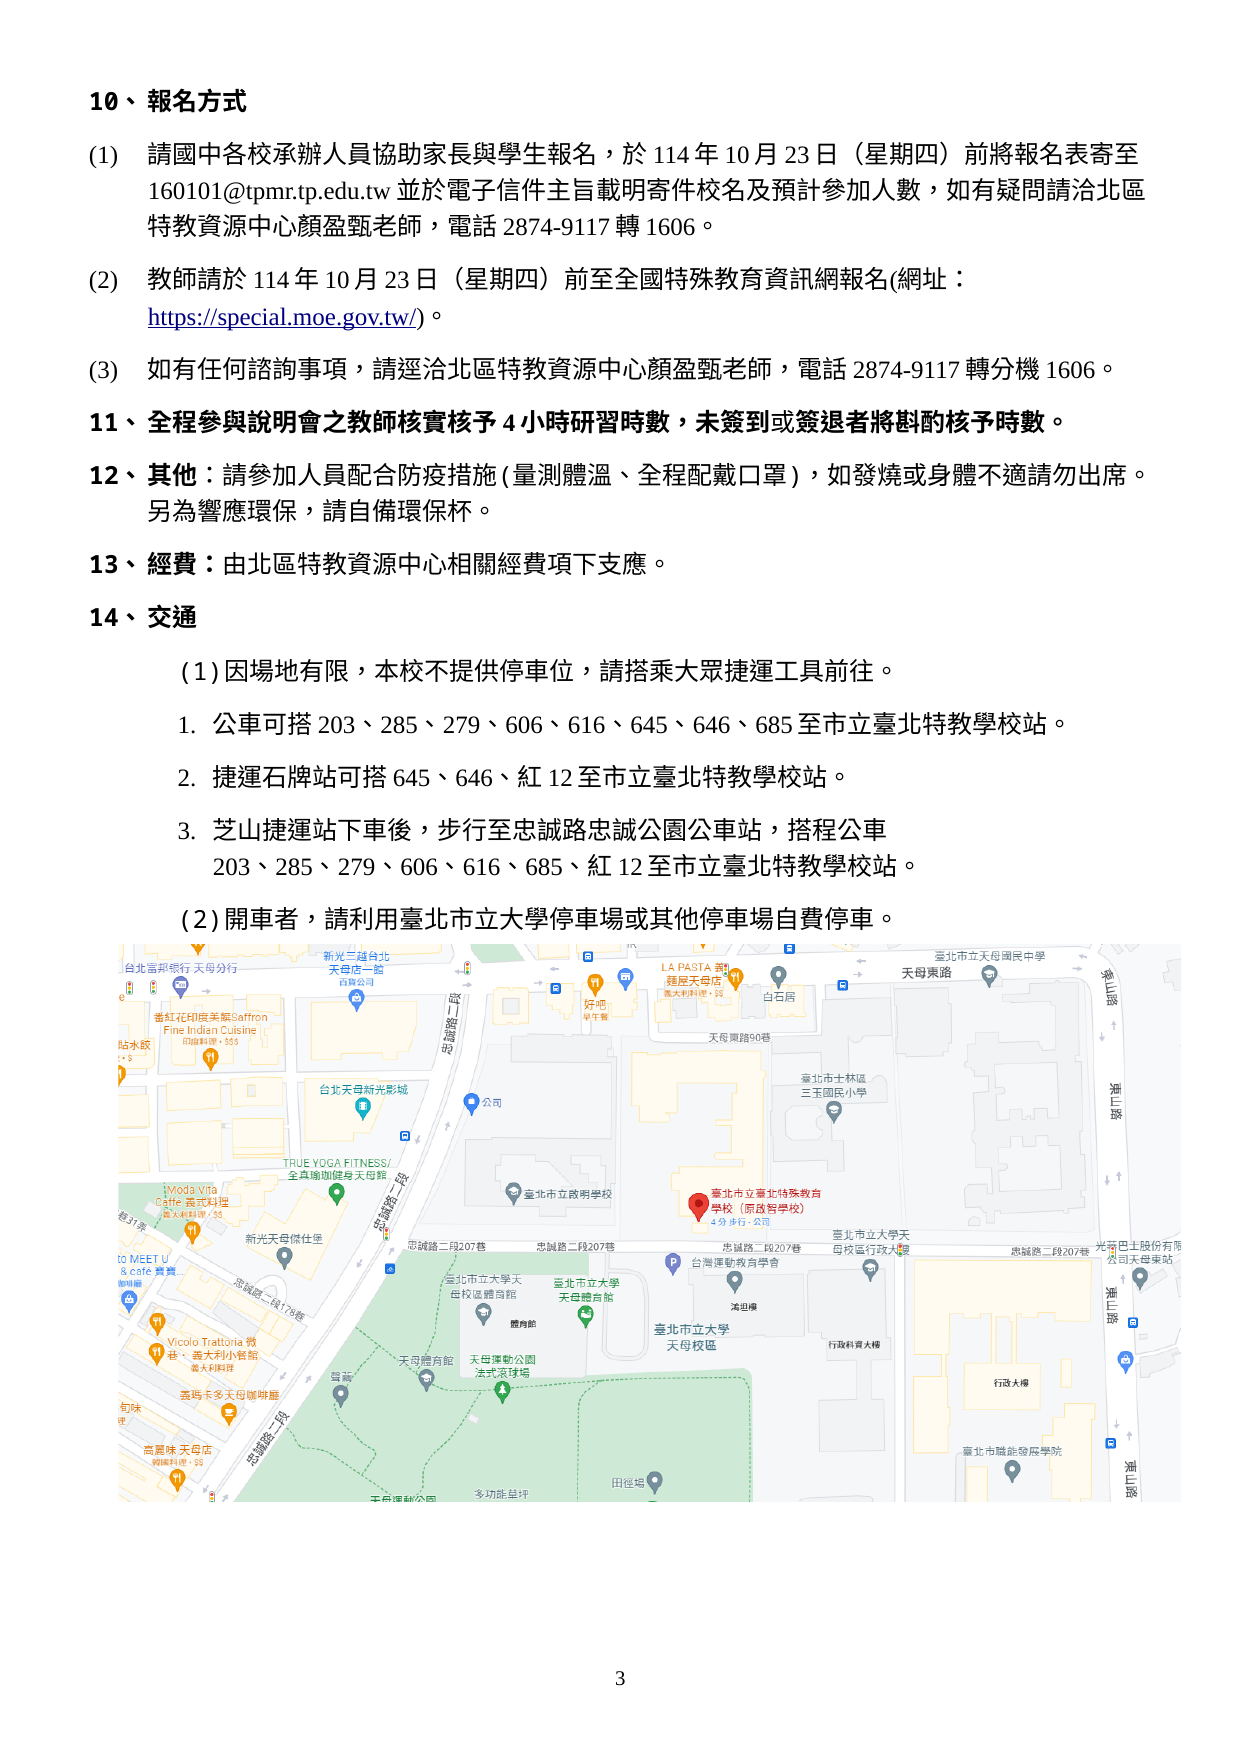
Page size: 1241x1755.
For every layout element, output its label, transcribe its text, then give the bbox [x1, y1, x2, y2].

list 因場地有限，本校不提供停車位，請搭乘大眾捷運工具前往。 [177, 651, 1152, 687]
list 捷運石牌站可搭645、646、紅12至市立臺北特教學校站。 [177, 757, 1152, 793]
list 報名方式 [89, 81, 1152, 117]
list 開車者，請利用臺北市立大學停車場或其他停車場自費停車。 [177, 900, 1152, 936]
list 經費：由北區特教資源中心相關經費項下支應。 [89, 545, 1152, 581]
list 請國中各校承辦人員協助家長與學生報名，於114年10月23日（星期四）前將報名表寄至160101@tpmr.tp.edu.tw並於電子信件主旨載明寄件校名及預計參加人數，如有疑問請洽北區特教資源中心顏盈甄老師，電話2874-9117轉1606。 [89, 134, 1152, 243]
list 其他：請參加人員配合防疫措施(量測體溫、全程配戴口罩)，如發燒或身體不適請勿出席。另為響應環保，請自備環保杯。 [89, 455, 1152, 528]
list 全程參與說明會之教師核實核予4小時研習時數，未簽到或簽退者將斟酌核予時數。 [89, 402, 1152, 438]
list 教師請於114年10月23日（星期四）前至全國特殊教育資訊網報名(網址：https://special.moe.gov.tw/)。 [89, 260, 1152, 332]
list 交通 [89, 598, 1152, 634]
list 公車可搭203、285、279、606、616、645、646、685至市立臺北特教學校站。 [177, 704, 1152, 740]
list 芝山捷運站下車後，步行至忠誠路忠誠公園公車站，搭程公車203、285、279、606、616、685、紅12至市立臺北特教學校站。 [177, 810, 1152, 883]
list 如有任何諮詢事項，請逕洽北區特教資源中心顏盈甄老師，電話2874-9117轉分機1606。 [89, 349, 1152, 385]
